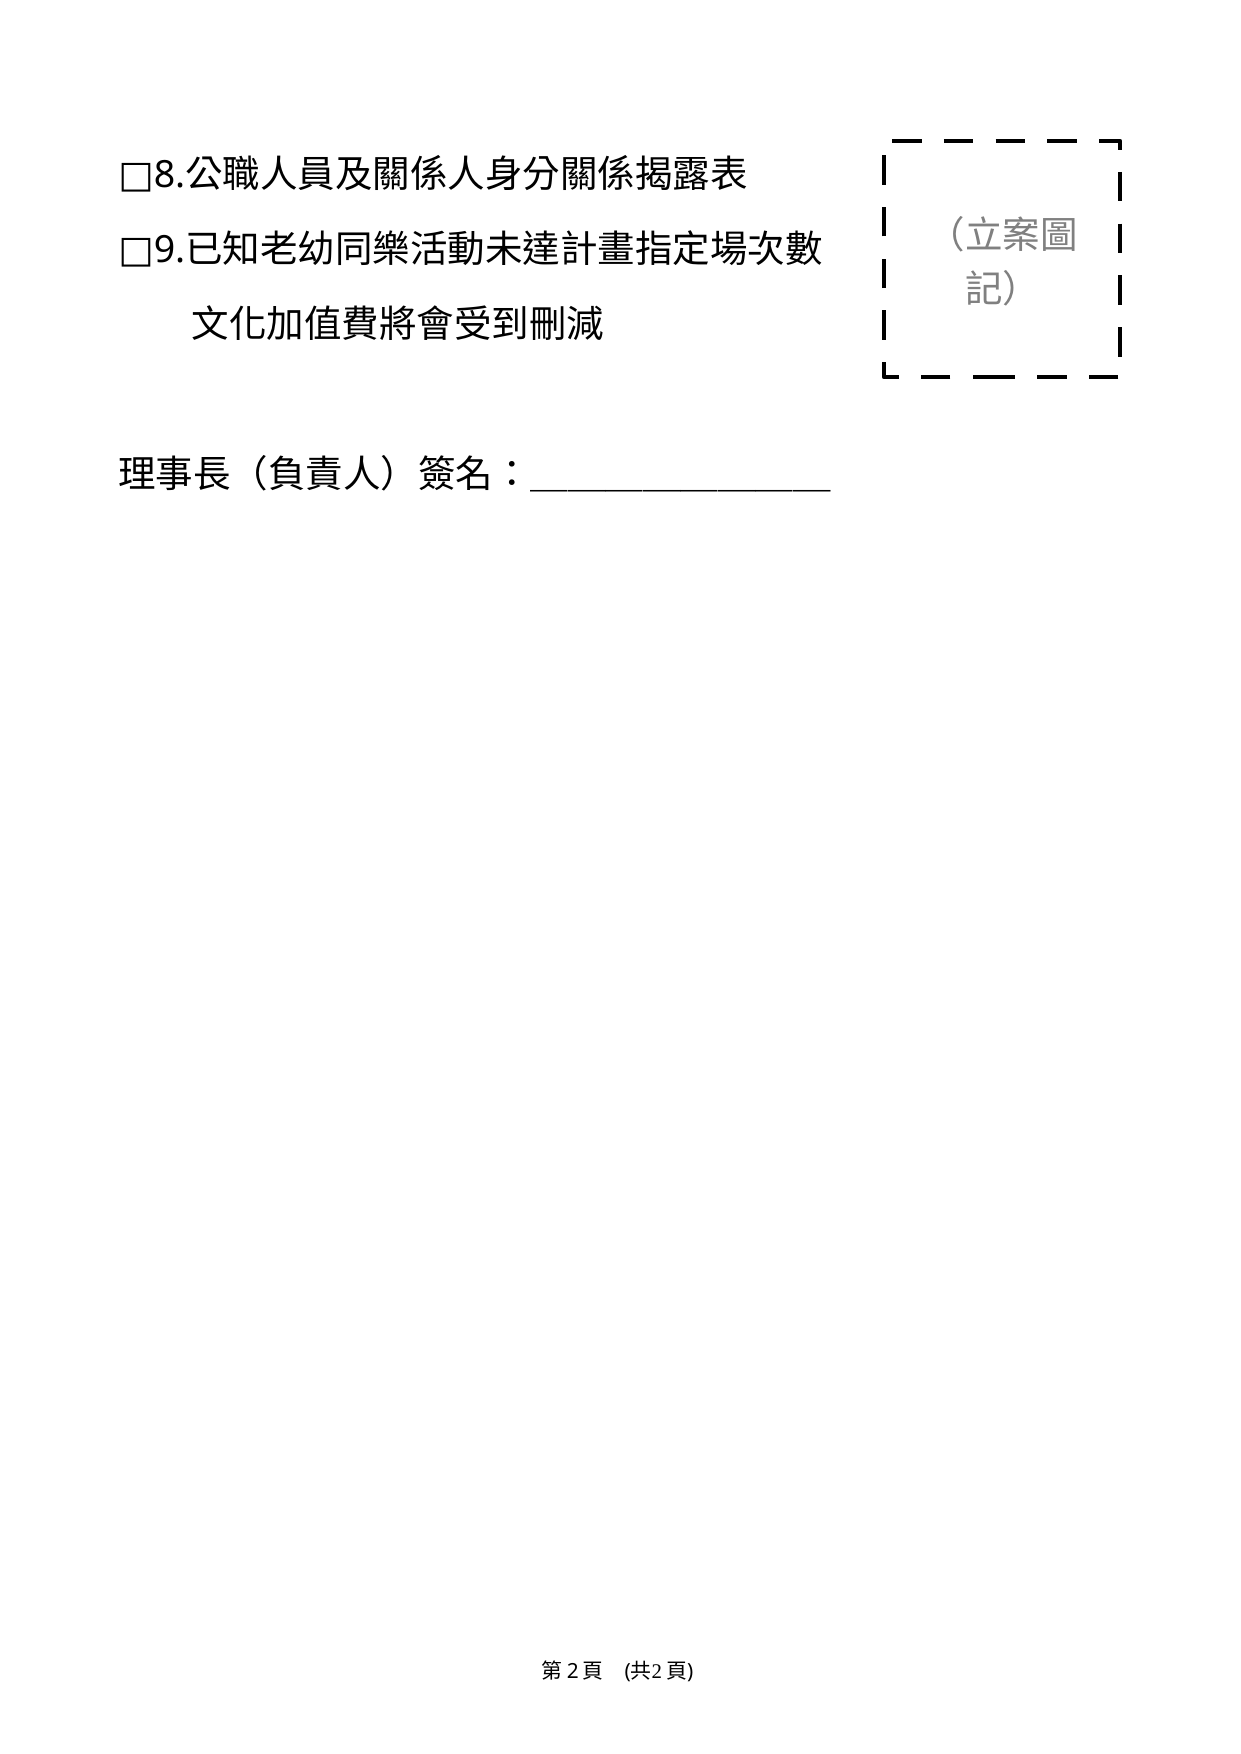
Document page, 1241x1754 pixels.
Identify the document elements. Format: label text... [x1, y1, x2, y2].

text □8.公職人員及關係人身分關係揭露表 [118, 127, 1122, 202]
text （立案圖記） [899, 205, 1105, 313]
text 理事長（負責人）簽名：＿＿＿＿＿＿＿＿ [118, 427, 1122, 502]
text □9.已知老幼同樂活動未達計畫指定場次數 文化加值費將會受到刪減 [118, 202, 883, 352]
